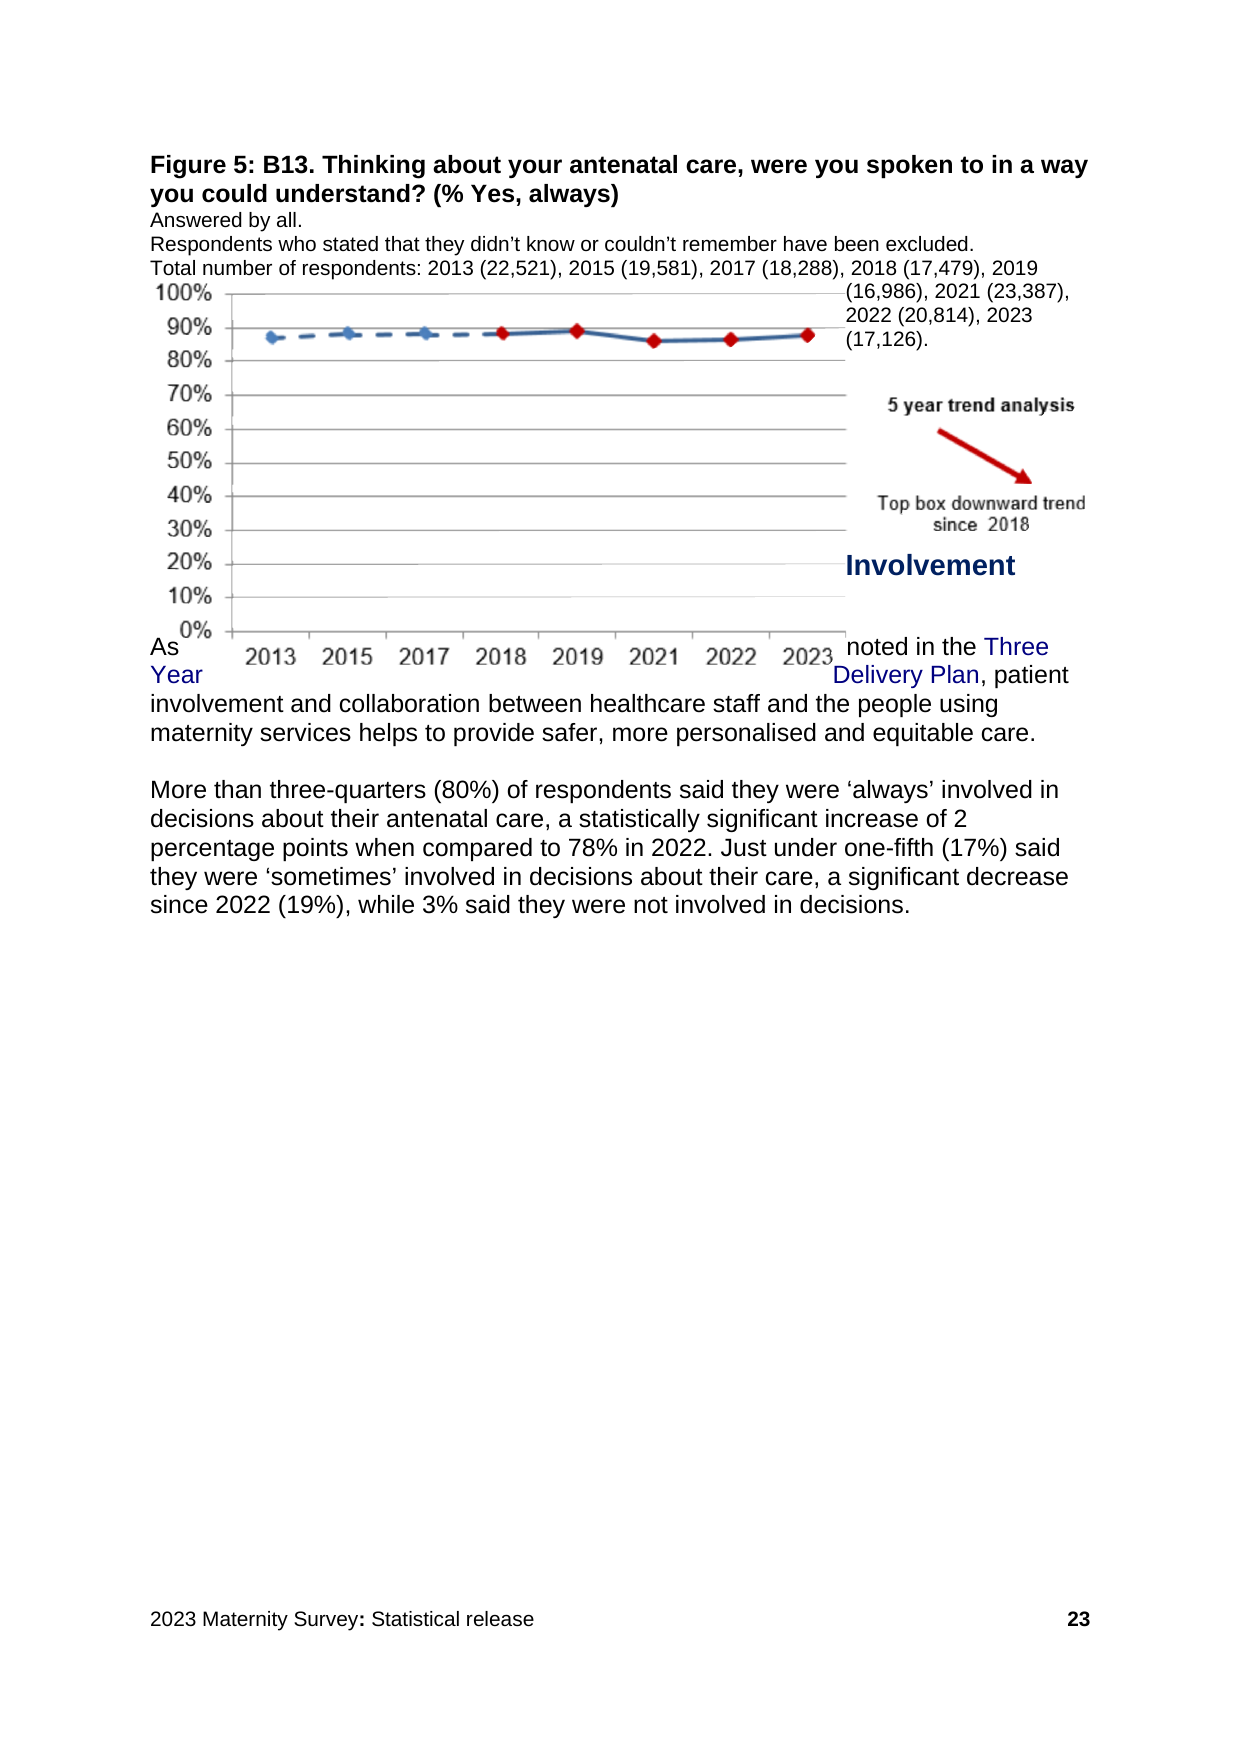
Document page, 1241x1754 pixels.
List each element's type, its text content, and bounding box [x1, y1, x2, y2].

text As noted in the Three Year Delivery Plan, patient involvement and collaboration between healthcare staff and the people using maternity services helps to provide safer, more personalised and equitable care. [150, 631, 1090, 746]
text Respondents who stated that they didn’t know or couldn’t remember have been excluded. [150, 231, 1090, 255]
subtitle Involvement [233, 380, 1090, 582]
text Figure 5: B13. Thinking about your antenatal care, were you spoken to in a way you could understand? (% Yes, always) [150, 150, 1090, 207]
text More than three-quarters (80%) of respondents said they were ‘always’ involved in decisions about their antenatal care, a statistically significant increase of 2 percentage points when compared to 78% in 2022. Just under one-fifth (17%) said they were ‘sometimes’ involved in decisions about their care, a significant decrease since 2022 (19%), while 3% said they were not involved in decisions. [150, 775, 1090, 919]
subtitle [150, 380, 230, 582]
text Total number of respondents: 2013 (22,521), 2015 (19,581), 2017 (18,288), 2018 (17,479), 2019 (16,986), 2021 (23,387), 2022 (20,814), 2023 (17,126). [150, 255, 1090, 351]
text Answered by all. [150, 207, 1090, 231]
